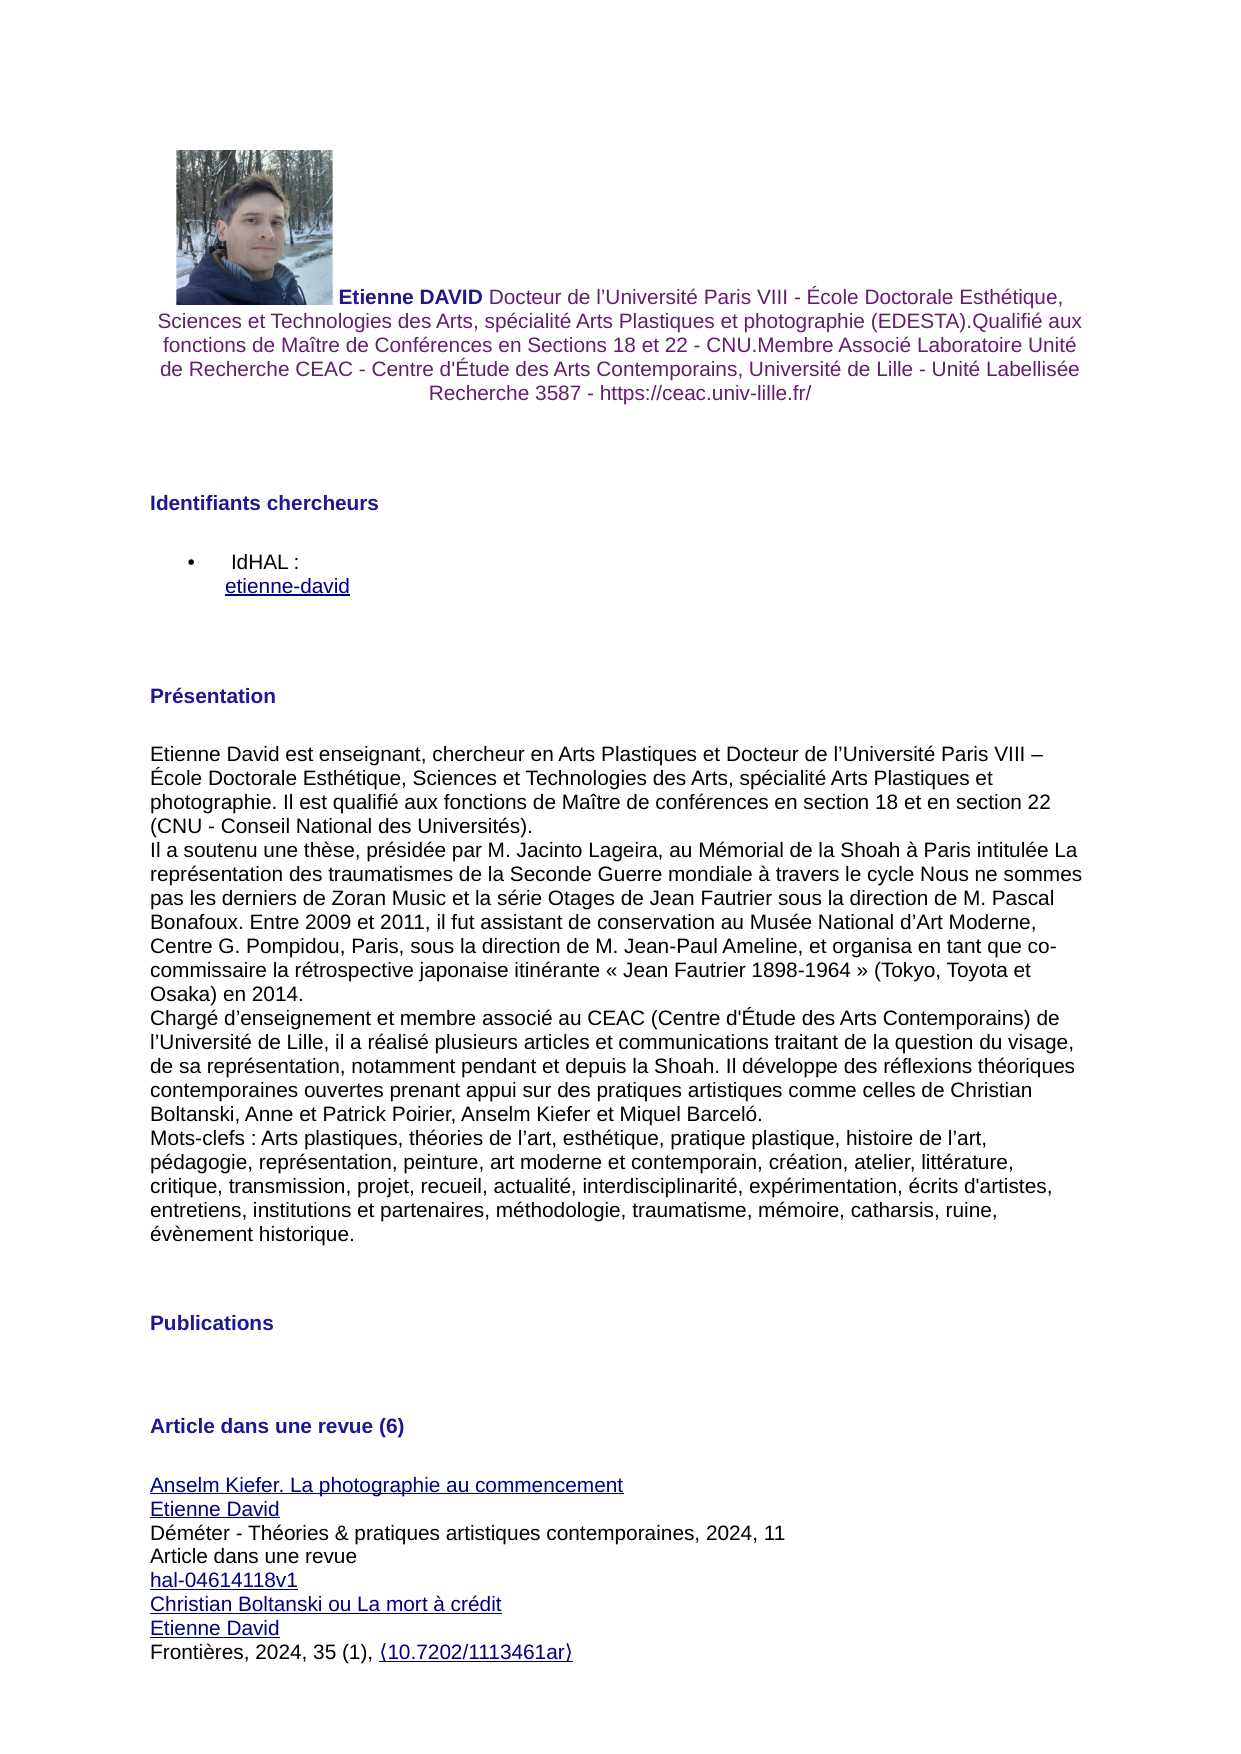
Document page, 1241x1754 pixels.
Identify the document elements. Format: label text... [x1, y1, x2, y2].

subtitle Publications [150, 1311, 1090, 1335]
table_cell Christian Boltanski ou La mort à crédit Etienne David Frontières, 2024, 35 (1), ⟨10.7202/1113461ar⟩ [150, 1592, 1090, 1664]
text Il a soutenu une thèse, présidée par M. Jacinto Lageira, au Mémorial de la Shoah à Paris intitulée La représentation des traumatismes de la Seconde Guerre mondiale à travers le cycle Nous ne sommes pas les derniers de Zoran Music et la série Otages de Jean Fautrier sous la direction de M. Pascal Bonafoux. Entre 2009 et 2011, il fut assistant de conservation au Musée National d’Art Moderne, Centre G. Pompidou, Paris, sous la direction de M. Jean-Paul Ameline, et organisa en tant que co-commissaire la rétrospective japonaise itinérante « Jean Fautrier 1898-1964 » (Tokyo, Toyota et Osaka) en 2014. [150, 838, 1090, 1006]
list IdHAL : [187, 549, 1090, 573]
list etienne-david [187, 573, 1090, 597]
picture [176, 150, 333, 305]
subtitle Identifiants chercheurs [150, 491, 1090, 515]
text Chargé d’enseignement et membre associé au CEAC (Centre d'Étude des Arts Contemporains) de l’Université de Lille, il a réalisé plusieurs articles et communications traitant de la question du visage, de sa représentation, notamment pendant et depuis la Shoah. Il développe des réflexions théoriques contemporaines ouvertes prenant appui sur des pratiques artistiques comme celles de Christian Boltanski, Anne et Patrick Poirier, Anselm Kiefer et Miquel Barceló. [150, 1006, 1090, 1126]
table_header Anselm Kiefer. La photographie au commencement Etienne David Déméter - Théories & pratiques artistiques contemporaines, 2024, 11 Article dans une revue hal-04614118v1 [150, 1473, 1090, 1592]
text Mots-clefs : Arts plastiques, théories de l’art, esthétique, pratique plastique, histoire de l’art, pédagogie, représentation, peinture, art moderne et contemporain, création, atelier, littérature, critique, transmission, projet, recueil, actualité, interdisciplinarité, expérimentation, écrits d'artistes, entretiens, institutions et partenaires, méthodologie, traumatisme, mémoire, catharsis, ruine, évènement historique. [150, 1126, 1090, 1245]
subtitle Présentation [150, 684, 1090, 708]
subtitle Etienne DAVID Docteur de l’Université Paris VIII - École Doctorale Esthétique, Sciences et Technologies des Arts, spécialité Arts Plastiques et photographie (EDESTA).Qualifié aux fonctions de Maître de Conférences en Sections 18 et 22 - CNU.Membre Associé Laboratoire Unité de Recherche CEAC - Centre d'Étude des Arts Contemporains, Université de Lille - Unité Labellisée Recherche 3587 - https://ceac.univ-lille.fr/ [150, 150, 1090, 405]
text Etienne David est enseignant, chercheur en Arts Plastiques et Docteur de l’Université Paris VIII – École Doctorale Esthétique, Sciences et Technologies des Arts, spécialité Arts Plastiques et photographie. Il est qualifié aux fonctions de Maître de conférences en section 18 et en section 22 (CNU - Conseil National des Universités). [150, 742, 1090, 838]
subtitle Article dans une revue (6) [150, 1414, 1090, 1438]
